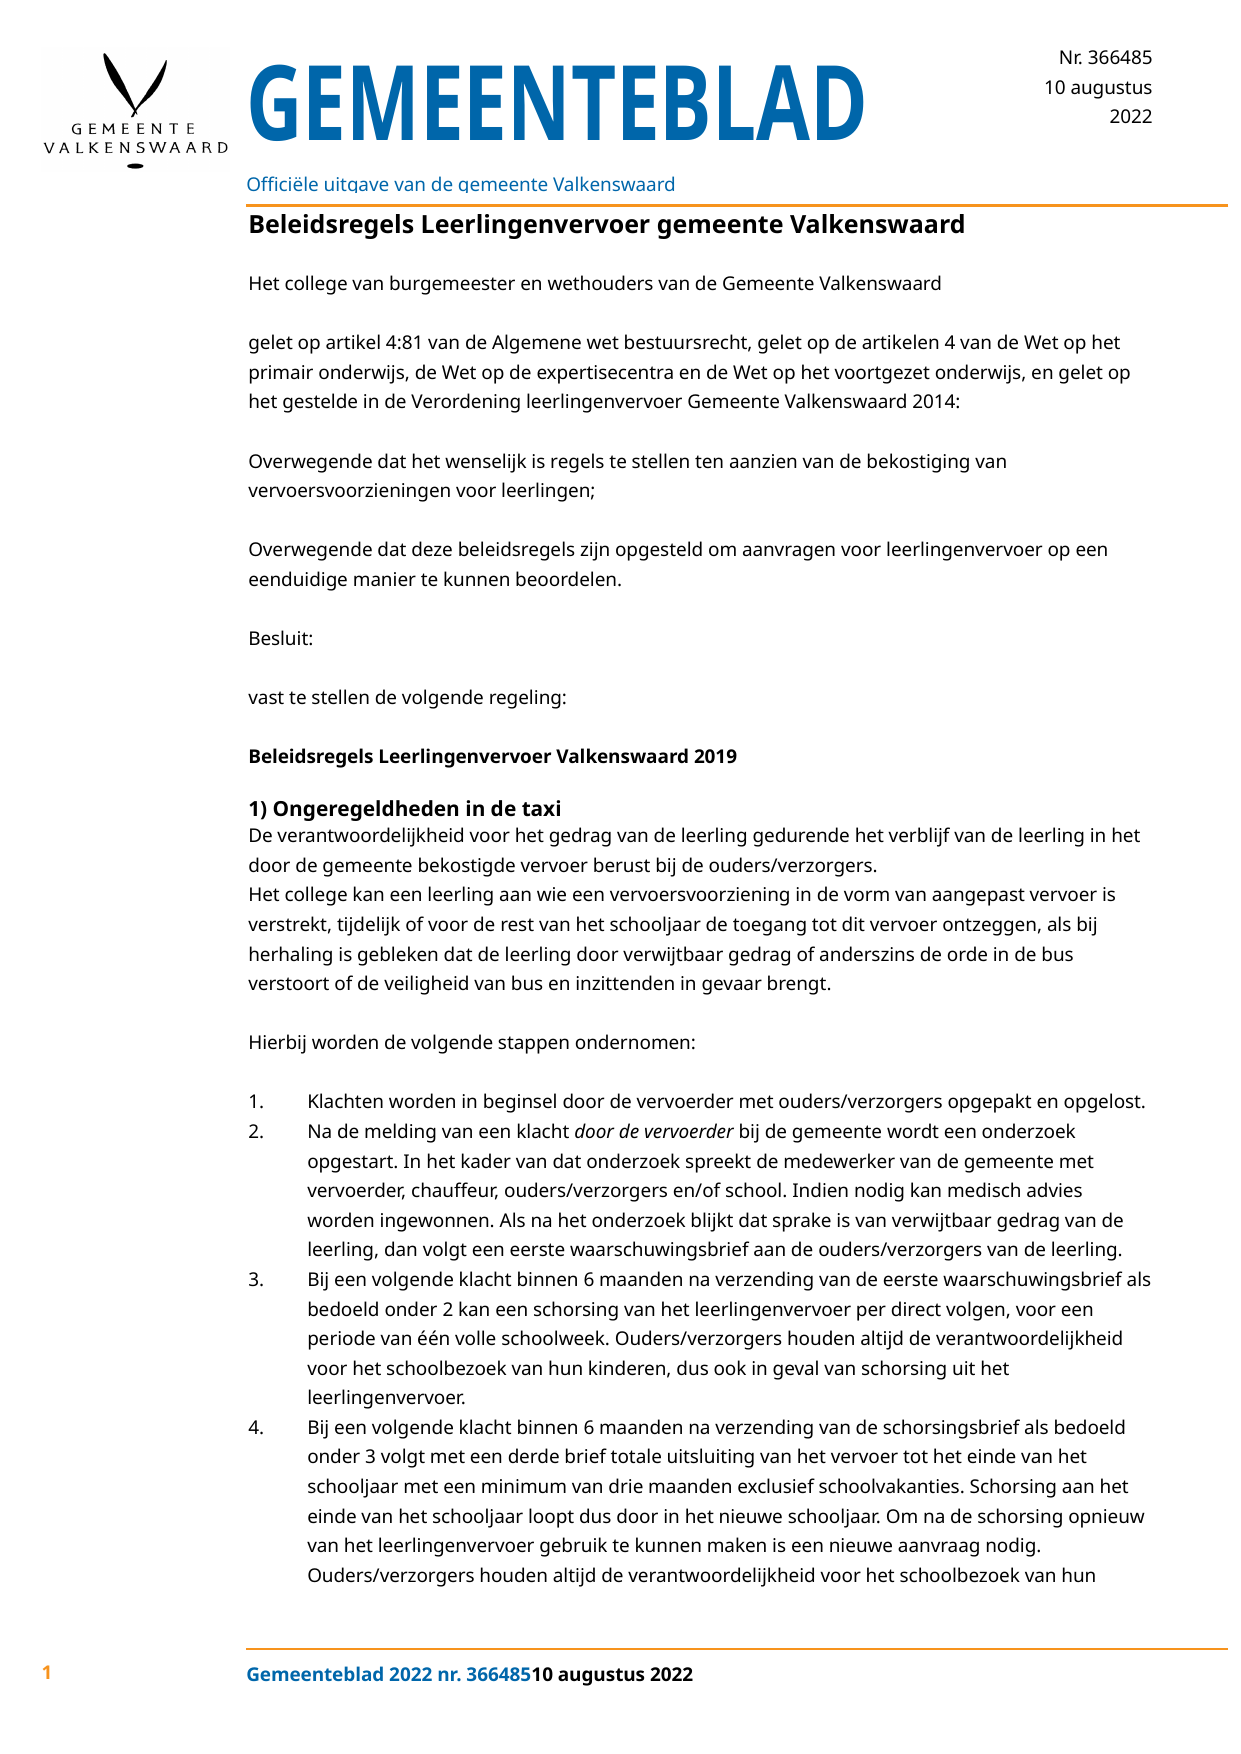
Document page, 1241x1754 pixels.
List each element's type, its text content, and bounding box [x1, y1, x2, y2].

list Klachten worden in beginsel door de vervoerder met ouders/verzorgers opgepakt en opgelost. [248, 1089, 1152, 1114]
text gelet op artikel 4:81 van de Algemene wet bestuursrecht, gelet op de artikelen 4 van de Wet op het primair onderwijs, de Wet op de expertisecentra en de Wet op het voortgezet onderwijs, en gelet op het gestelde in de Verordening leerlingenvervoer Gemeente Valkenswaard 2014: [248, 329, 1152, 414]
text Hierbij worden de volgende stappen ondernomen: [248, 1029, 1152, 1055]
list Na de melding van een klacht door de vervoerder bij de gemeente wordt een onderzoek opgestart. In het kader van dat onderzoek spreekt de medewerker van de gemeente met vervoerder, chauffeur, ouders/verzorgers en/of school. Indien nodig kan medisch advies worden ingewonnen. Als na het onderzoek blijkt dat sprake is van verwijtbaar gedrag van de leerling, dan volgt een eerste waarschuwingsbrief aan de ouders/verzorgers van de leerling. [248, 1118, 1152, 1262]
list Bij een volgende klacht binnen 6 maanden na verzending van de schorsingsbrief als bedoeld onder 3 volgt met een derde brief totale uitsluiting van het vervoer tot het einde van het schooljaar met een minimum van drie maanden exclusief schoolvakanties. Schorsing aan het einde van het schooljaar loopt dus door in het nieuwe schooljaar. Om na de schorsing opnieuw van het leerlingenvervoer gebruik te kunnen maken is een nieuwe aanvraag nodig. Ouders/verzorgers houden altijd de verantwoordelijkheid voor het schoolbezoek van hun [248, 1414, 1152, 1588]
text Besluit: [248, 625, 1152, 651]
list Bij een volgende klacht binnen 6 maanden na verzending van de eerste waarschuwingsbrief als bedoeld onder 2 kan een schorsing van het leerlingenvervoer per direct volgen, voor een periode van één volle schoolweek. Ouders/verzorgers houden altijd de verantwoordelijkheid voor het schoolbezoek van hun kinderen, dus ook in geval van schorsing uit het leerlingenvervoer. [248, 1266, 1152, 1410]
picture [41, 47, 231, 172]
text Beleidsregels Leerlingenvervoer gemeente Valkenswaard [248, 207, 1152, 241]
text Het college van burgemeester en wethouders van de Gemeente Valkenswaard [248, 270, 1152, 296]
text Het college kan een leerling aan wie een vervoersvoorziening in de vorm van aangepast vervoer is verstrekt, tijdelijk of voor de rest van het schooljaar de toegang tot dit vervoer ontzeggen, als bij herhaling is gebleken dat de leerling door verwijtbaar gedrag of anderszins de orde in de bus verstoort of de veiligheid van bus en inzittenden in gevaar brengt. [248, 882, 1152, 996]
text De verantwoordelijkheid voor het gedrag van de leerling gedurende het verblijf van de leerling in het door de gemeente bekostigde vervoer berust bij de ouders/verzorgers. [248, 822, 1152, 878]
text Overwegende dat deze beleidsregels zijn opgesteld om aanvragen voor leerlingenvervoer op een eenduidige manier te kunnen beoordelen. [248, 537, 1152, 592]
text 1) Ongeregeldheden in de taxi [248, 794, 1152, 822]
text vast te stellen de volgende regeling: [248, 684, 1152, 710]
text Beleidsregels Leerlingenvervoer Valkenswaard 2019 [248, 744, 1152, 769]
text Overwegende dat het wenselijk is regels te stellen ten aanzien van de bekostiging van vervoersvoorzieningen voor leerlingen; [248, 448, 1152, 503]
